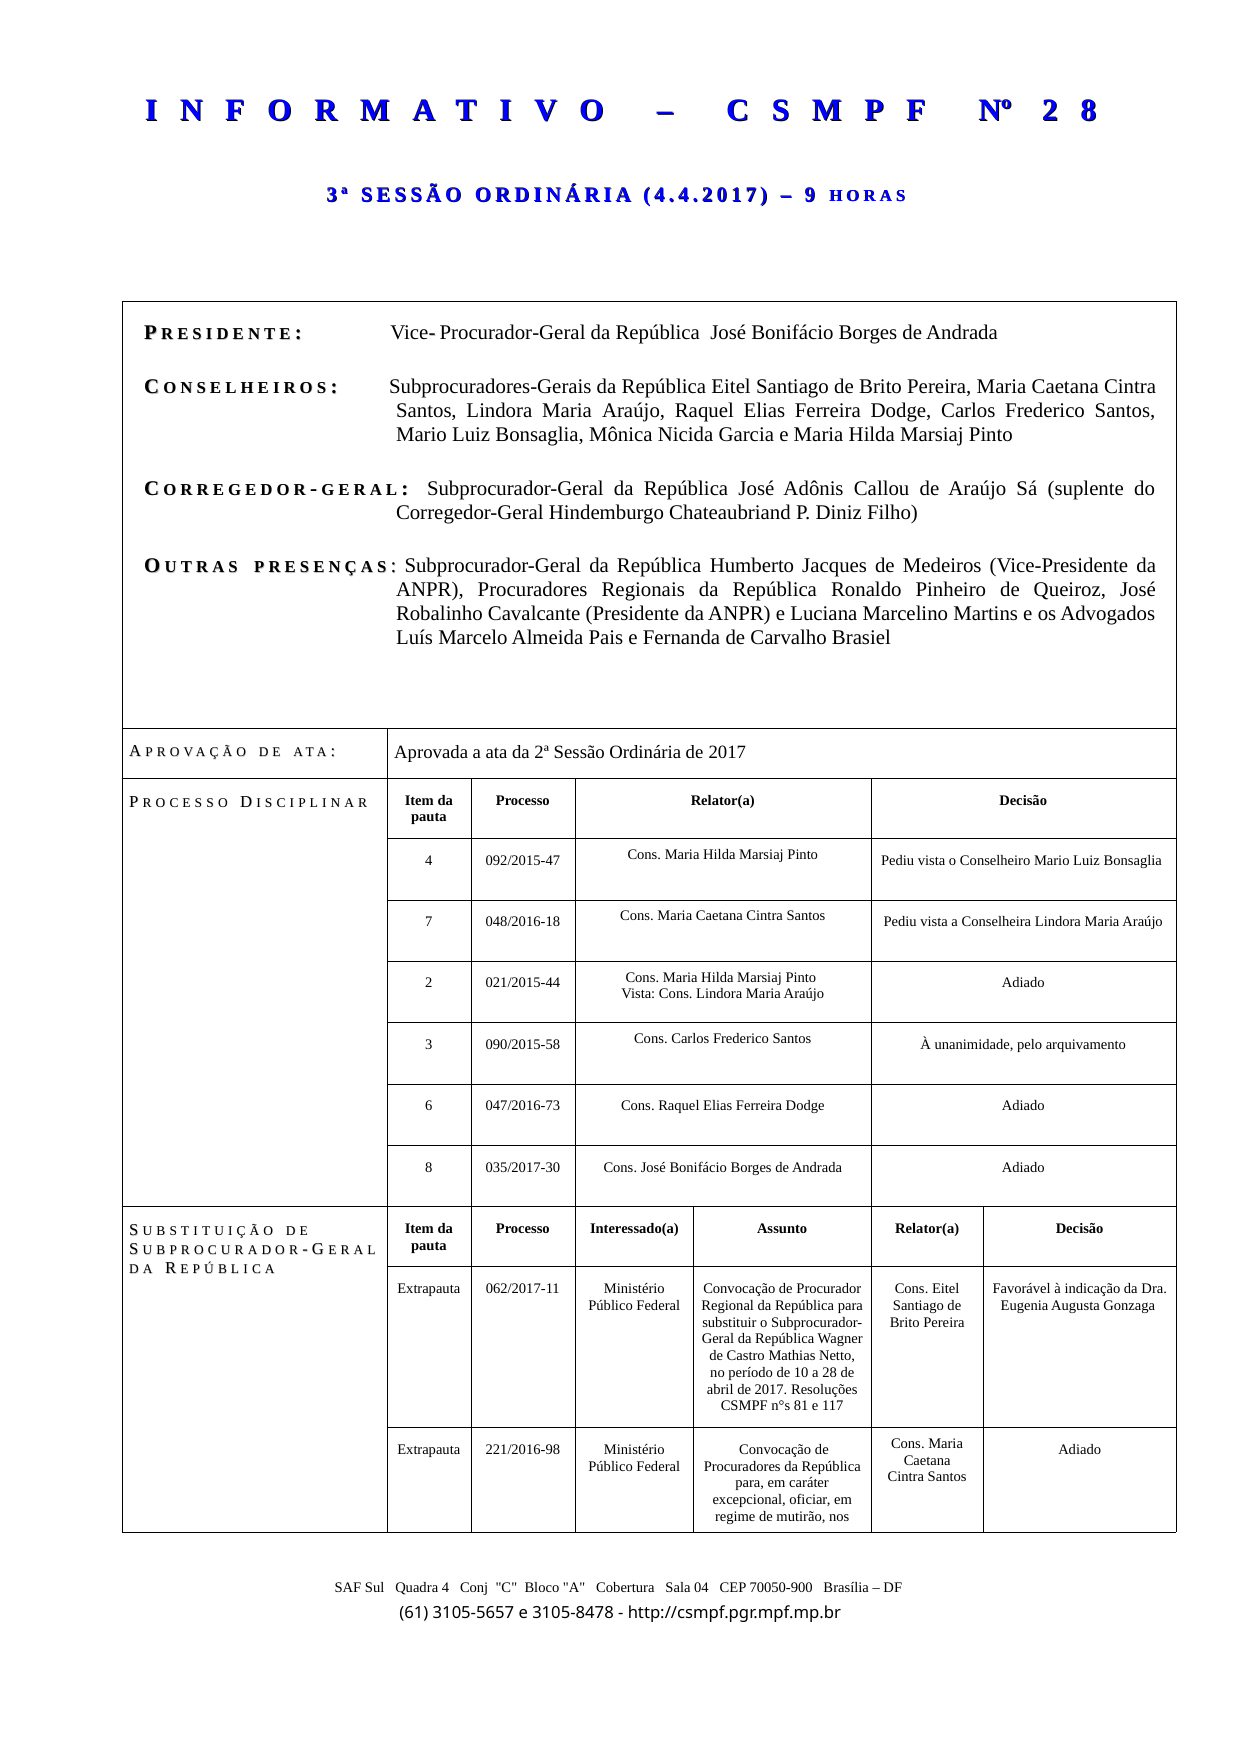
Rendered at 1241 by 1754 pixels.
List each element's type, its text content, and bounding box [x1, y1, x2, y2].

table_cell 021/2015-44 [472, 962, 575, 1022]
table_cell 090/2015-58 [472, 1023, 575, 1084]
table_cell Processo [472, 779, 575, 838]
table_cell 2 [388, 962, 471, 1022]
table_cell Favorável à indicação da Dra. Eugenia Augusta Gonzaga [984, 1267, 1176, 1427]
table_cell Interessado(a) [576, 1207, 693, 1266]
table_cell Convocação de Procurador Regional da República para substituir o Subprocurador-Geral da República Wagner de Castro Mathias Netto, no período de 10 a 28 de abril de 2017. Resoluções CSMPF n°s 81 e 117 [694, 1267, 871, 1427]
table_cell Adiado [984, 1428, 1176, 1532]
table_cell Cons. Maria Hilda Marsiaj Pinto Vista: Cons. Lindora Maria Araújo [576, 962, 871, 1022]
table_cell Item da pauta [388, 1207, 471, 1266]
table_cell 062/2017-11 [472, 1267, 575, 1427]
table_cell Processo Disciplinar [123, 779, 387, 1206]
table_cell Pediu vista o Conselheiro Mario Luiz Bonsaglia [872, 839, 1176, 899]
table_cell Extrapauta [388, 1267, 471, 1427]
table_cell Adiado [872, 1146, 1176, 1206]
table_cell Adiado [872, 1085, 1176, 1145]
table_cell Extrapauta [388, 1428, 471, 1532]
table_cell Aprovada a ata da 2ª Sessão Ordinária de 2017 [388, 729, 1176, 778]
table_cell Processo [472, 1207, 575, 1266]
table_cell 8 [388, 1146, 471, 1206]
table_cell 4 [388, 839, 471, 899]
table_cell Adiado [872, 962, 1176, 1022]
table_cell À unanimidade, pelo arquivamento [872, 1023, 1176, 1084]
table_cell Cons. Maria Caetana Cintra Santos [872, 1428, 983, 1532]
table_cell 047/2016-73 [472, 1085, 575, 1145]
table_cell 048/2016-18 [472, 901, 575, 961]
table_cell Assunto [694, 1207, 871, 1266]
table_header Presidente: Vice-Procurador-Geral da República José Bonifácio Borges de Andrada Conselheiros: Subprocuradores-Gerais da República Eitel Santiago de Brito Pereira, Maria Caetana Cintra Santos, Lindora Maria Araújo, Raquel Elias Ferreira Dodge, Carlos Frederico Santos, Mario Luiz Bonsaglia, Mônica Nicida Garcia e Maria Hilda Marsiaj Pinto Corregedor-geral: Subprocurador-Geral da República José Adônis Callou de Araújo Sá (suplente do Corregedor-Geral Hindemburgo Chateaubriand P. Diniz Filho) Outras presenças: Subprocurador-Geral da República Humberto Jacques de Medeiros (Vice-Presidente da ANPR), Procuradores Regionais da República Ronaldo Pinheiro de Queiroz, José Robalinho Cavalcante (Presidente da ANPR) e Luciana Marcelino Martins e os Advogados Luís Marcelo Almeida Pais e Fernanda de Carvalho Brasiel [123, 302, 1176, 728]
table_cell Cons. Eitel Santiago de Brito Pereira [872, 1267, 983, 1427]
table_cell 035/2017-30 [472, 1146, 575, 1206]
table_cell Ministério Público Federal [576, 1428, 693, 1532]
table_cell Cons. José Bonifácio Borges de Andrada [576, 1146, 871, 1206]
table_cell 221/2016-98 [472, 1428, 575, 1532]
table_cell 092/2015-47 [472, 839, 575, 899]
table_cell Relator(a) [872, 1207, 983, 1266]
table_cell Relator(a) [576, 779, 871, 838]
table_cell Decisão [984, 1207, 1176, 1266]
table_cell Item da pauta [388, 779, 471, 838]
table_cell Cons. Carlos Frederico Santos [576, 1023, 871, 1084]
table_cell Pediu vista a Conselheira Lindora Maria Araújo [872, 901, 1176, 961]
table_cell 7 [388, 901, 471, 961]
table_cell Cons. Maria Hilda Marsiaj Pinto [576, 839, 871, 899]
table_cell 6 [388, 1085, 471, 1145]
table_cell 3 [388, 1023, 471, 1084]
text 3ª SESSÃO ORDINÁRIA (4.4.2017) – 9 horas [121, 182, 1110, 206]
table_cell Decisão [872, 779, 1176, 838]
table_cell Substituição de Subprocurador-Geral da República [123, 1207, 387, 1532]
table_cell Aprovação de ata: [123, 729, 387, 778]
table_cell Cons. Maria Caetana Cintra Santos [576, 901, 871, 961]
table_cell Convocação de Procuradores da República para, em caráter excepcional, oficiar, em regime de mutirão, nos [694, 1428, 871, 1532]
table_cell Ministério Público Federal [576, 1267, 693, 1427]
table_cell Cons. Raquel Elias Ferreira Dodge [576, 1085, 871, 1145]
